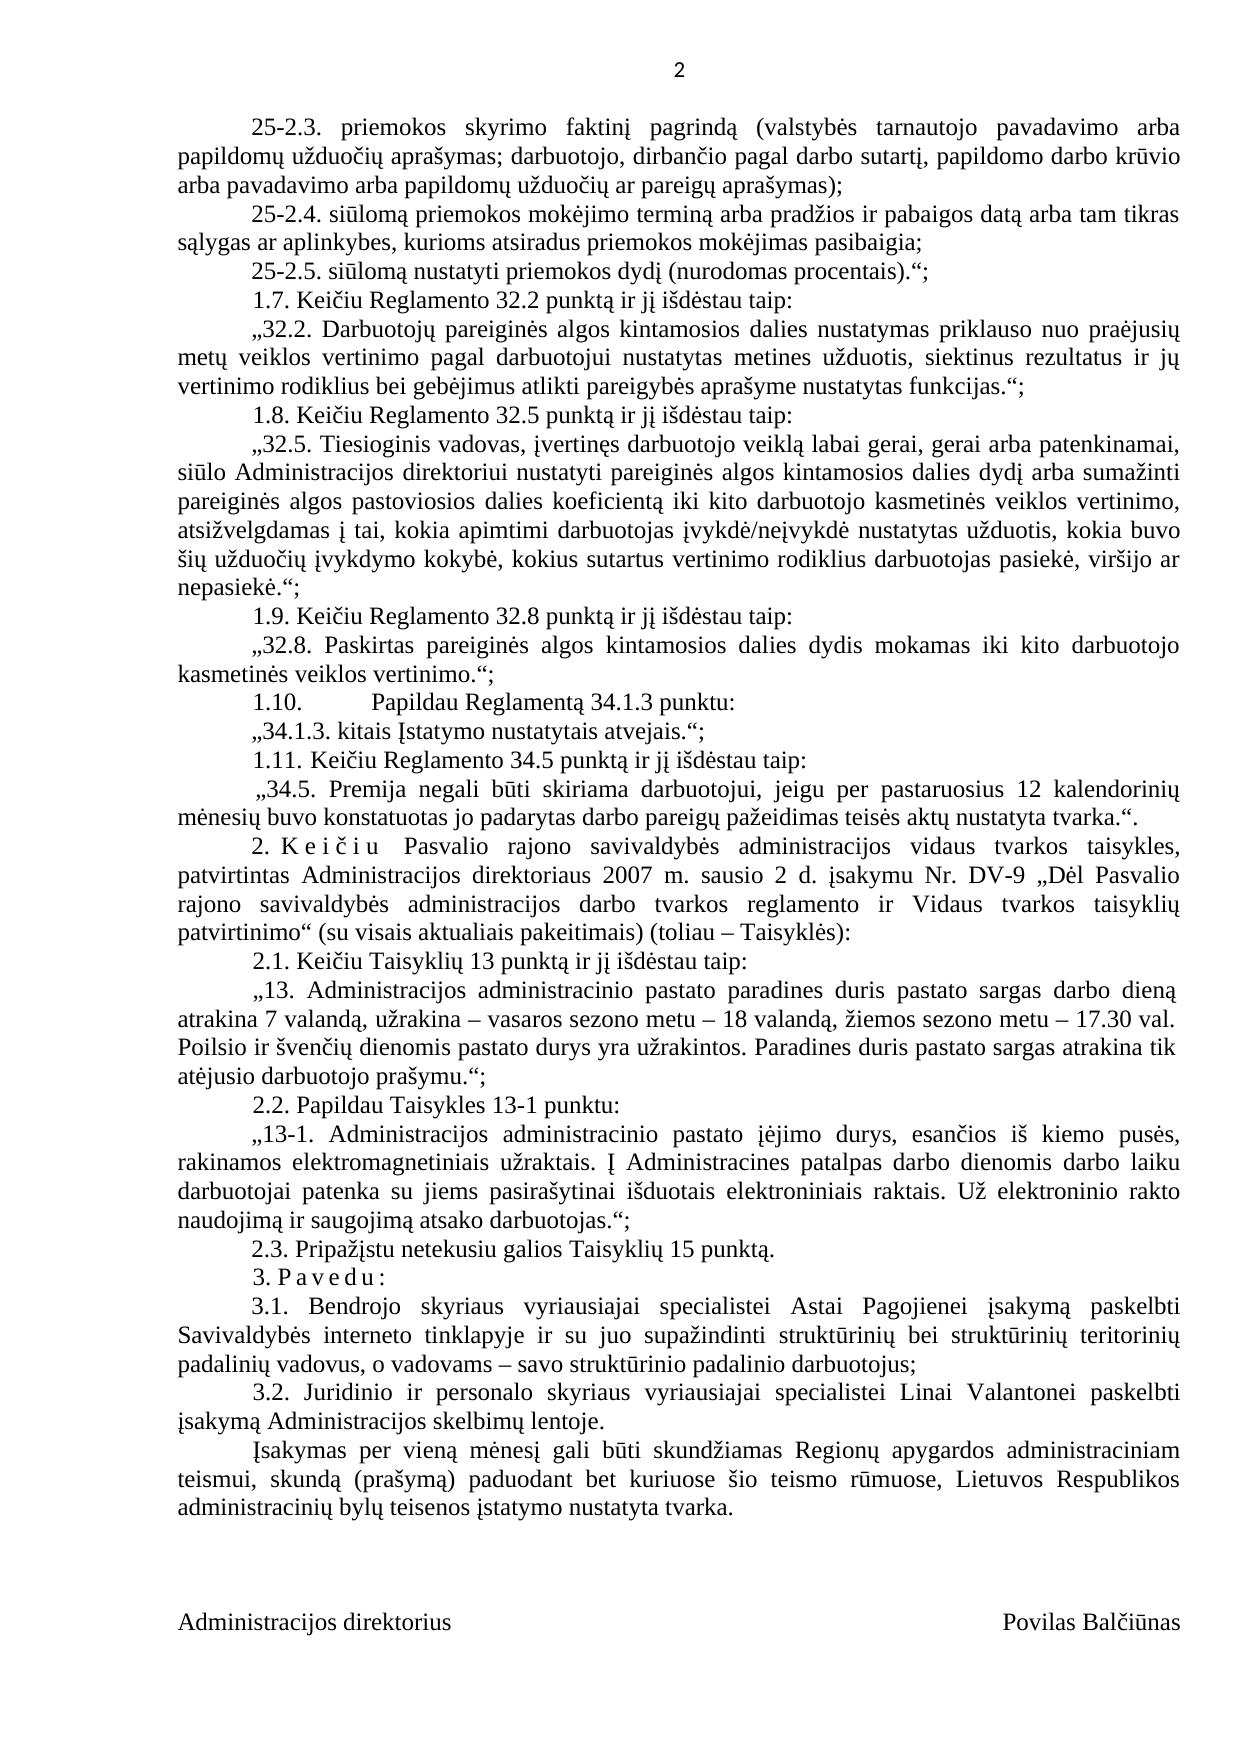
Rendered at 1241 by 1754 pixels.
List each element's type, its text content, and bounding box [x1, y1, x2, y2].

text „32.8. Paskirtas pareiginės algos kintamosios dalies dydis mokamas iki kito darbuotojo kasmetinės veiklos vertinimo.“; [177, 630, 1181, 687]
text „13. Administracijos administracinio pastato paradines duris pastato sargas darbo dieną atrakina 7 valandą, užrakina – vasaros sezono metu – 18 valandą, žiemos sezono metu – 17.30 val. Poilsio ir švenčių dienomis pastato durys yra užrakintos. Paradines duris pastato sargas atrakina tik atėjusio darbuotojo prašymu.“; [177, 975, 1177, 1090]
text 3.1. Bendrojo skyriaus vyriausiajai specialistei Astai Pagojienei įsakymą paskelbti Savivaldybės interneto tinklapyje ir su juo supažindinti struktūrinių bei struktūrinių teritorinių padalinių vadovus, o vadovams – savo struktūrinio padalinio darbuotojus; [177, 1291, 1181, 1377]
text 1.7. Keičiu Reglamento 32.2 punktą ir jį išdėstau taip: [252, 285, 1181, 314]
text 2. Keičiu Pasvalio rajono savivaldybės administracijos vidaus tvarkos taisykles, patvirtintas Administracijos direktoriaus 2007 m. sausio 2 d. įsakymu Nr. DV-9 „Dėl Pasvalio rajono savivaldybės administracijos darbo tvarkos reglamento ir Vidaus tvarkos taisyklių patvirtinimo“ (su visais aktualiais pakeitimais) (toliau – Taisyklės): [177, 831, 1181, 946]
text Administracijos direktorius Povilas Balčiūnas [177, 1607, 1181, 1636]
text 2.2. Papildau Taisykles 13-1 punktu: [252, 1090, 1181, 1119]
text 1.10. Papildau Reglamentą 34.1.3 punktu: [252, 687, 1181, 716]
text „32.2. Darbuotojų pareiginės algos kintamosios dalies nustatymas priklauso nuo praėjusių metų veiklos vertinimo pagal darbuotojui nustatytas metines užduotis, siektinus rezultatus ir jų vertinimo rodiklius bei gebėjimus atlikti pareigybės aprašyme nustatytas funkcijas.“; [177, 314, 1181, 400]
text „13-1. Administracijos administracinio pastato įėjimo durys, esančios iš kiemo pusės, rakinamos elektromagnetiniais užraktais. Į Administracines patalpas darbo dienomis darbo laiku darbuotojai patenka su jiems pasirašytinai išduotais elektroniniais raktais. Už elektroninio rakto naudojimą ir saugojimą atsako darbuotojas.“; [177, 1119, 1181, 1234]
text Įsakymas per vieną mėnesį gali būti skundžiamas Regionų apygardos administraciniam teismui, skundą (prašymą) paduodant bet kuriuose šio teismo rūmuose, Lietuvos Respublikos administracinių bylų teisenos įstatymo nustatyta tvarka. [177, 1435, 1181, 1521]
text 3.2. Juridinio ir personalo skyriaus vyriausiajai specialistei Linai Valantonei paskelbti įsakymą Administracijos skelbimų lentoje. [177, 1377, 1181, 1435]
text 25-2.3. priemokos skyrimo faktinį pagrindą (valstybės tarnautojo pavadavimo arba papildomų užduočių aprašymas; darbuotojo, dirbančio pagal darbo sutartį, papildomo darbo krūvio arba pavadavimo arba papildomų užduočių ar pareigų aprašymas); [177, 112, 1181, 199]
text 1.8. Keičiu Reglamento 32.5 punktą ir jį išdėstau taip: [252, 400, 1181, 429]
text 2.3. Pripažįstu netekusiu galios Taisyklių 15 punktą. [177, 1234, 1181, 1262]
text 2.1. Keičiu Taisyklių 13 punktą ir jį išdėstau taip: [252, 946, 1181, 975]
text „32.5. Tiesioginis vadovas, įvertinęs darbuotojo veiklą labai gerai, gerai arba patenkinamai, siūlo Administracijos direktoriui nustatyti pareiginės algos kintamosios dalies dydį arba sumažinti pareiginės algos pastoviosios dalies koeficientą iki kito darbuotojo kasmetinės veiklos vertinimo, atsižvelgdamas į tai, kokia apimtimi darbuotojas įvykdė/neįvykdė nustatytas užduotis, kokia buvo šių užduočių įvykdymo kokybė, kokius sutartus vertinimo rodiklius darbuotojas pasiekė, viršijo ar nepasiekė.“; [177, 429, 1181, 601]
text „34.1.3. kitais Įstatymo nustatytais atvejais.“; [177, 716, 1181, 745]
text 1.9. Keičiu Reglamento 32.8 punktą ir jį išdėstau taip: [252, 601, 1181, 630]
text 1.11. Keičiu Reglamento 34.5 punktą ir jį išdėstau taip: [252, 745, 1181, 774]
text 25-2.4. siūlomą priemokos mokėjimo terminą arba pradžios ir pabaigos datą arba tam tikras sąlygas ar aplinkybes, kurioms atsiradus priemokos mokėjimas pasibaigia; [177, 199, 1181, 256]
text 3. Pavedu: [177, 1262, 1181, 1291]
text „34.5. Premija negali būti skiriama darbuotojui, jeigu per pastaruosius 12 kalendorinių mėnesių buvo konstatuotas jo padarytas darbo pareigų pažeidimas teisės aktų nustatyta tvarka.“. [177, 774, 1181, 831]
text 25-2.5. siūlomą nustatyti priemokos dydį (nurodomas procentais).“; [177, 256, 1181, 285]
